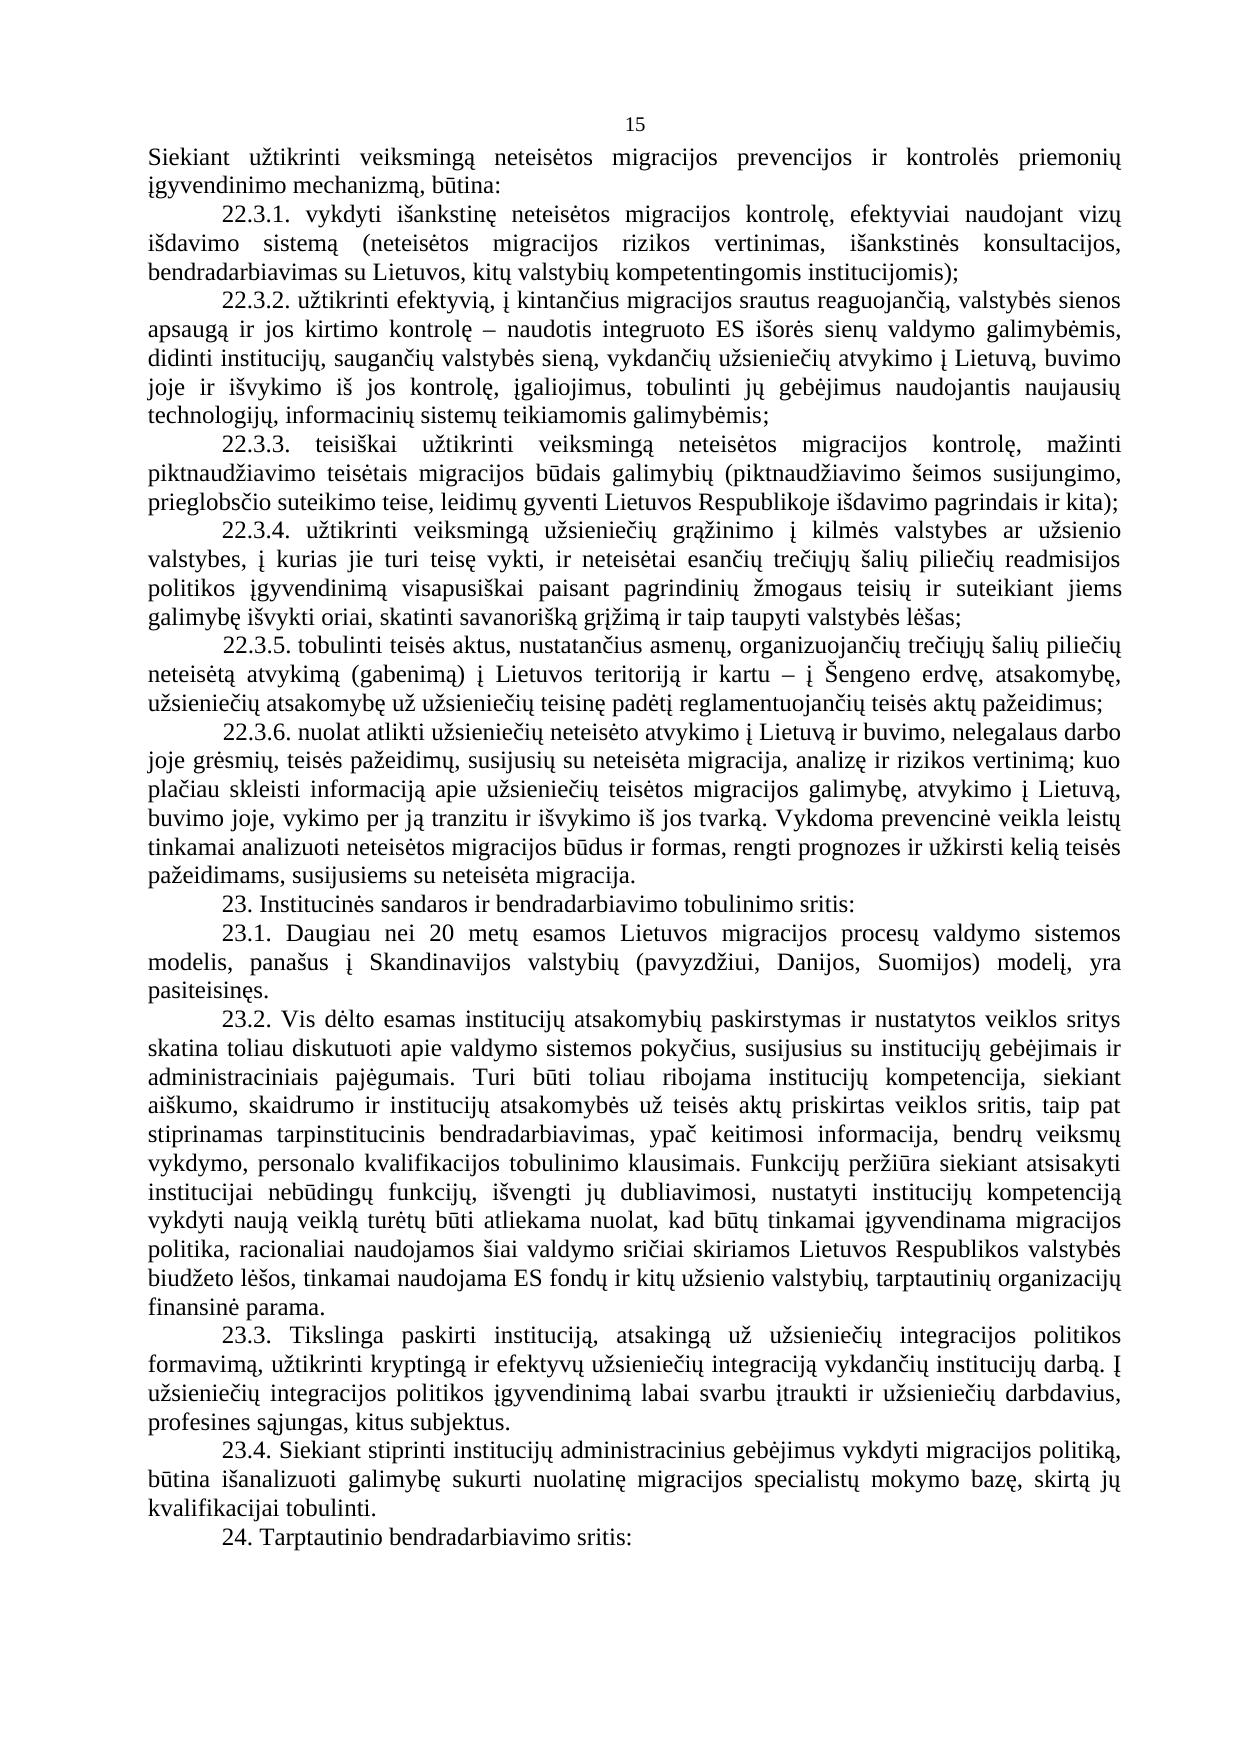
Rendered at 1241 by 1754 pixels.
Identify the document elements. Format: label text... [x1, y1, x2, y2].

text 22.3.6. nuolat atlikti užsieniečių neteisėto atvykimo į Lietuvą ir buvimo, nelegalaus darbo joje grėsmių, teisės pažeidimų, susijusių su neteisėta migracija, analizę ir rizikos vertinimą; kuo plačiau skleisti informaciją apie užsieniečių teisėtos migracijos galimybę, atvykimo į Lietuvą, buvimo joje, vykimo per ją tranzitu ir išvykimo iš jos tvarką. Vykdoma prevencinė veikla leistų tinkamai analizuoti neteisėtos migracijos būdus ir formas, rengti prognozes ir užkirsti kelią teisės pažeidimams, susijusiems su neteisėta migracija. [148, 717, 1122, 889]
text 23.3. Tikslinga paskirti instituciją, atsakingą už užsieniečių integracijos politikos formavimą, užtikrinti kryptingą ir efektyvų užsieniečių integraciją vykdančių institucijų darbą. Į užsieniečių integracijos politikos įgyvendinimą labai svarbu įtraukti ir užsieniečių darbdavius, profesines sąjungas, kitus subjektus. [148, 1320, 1122, 1435]
text 23.2. Vis dėlto esamas institucijų atsakomybių paskirstymas ir nustatytos veiklos sritys skatina toliau diskutuoti apie valdymo sistemos pokyčius, susijusius su institucijų gebėjimais ir administraciniais pajėgumais. Turi būti toliau ribojama institucijų kompetencija, siekiant aiškumo, skaidrumo ir institucijų atsakomybės už teisės aktų priskirtas veiklos sritis, taip pat stiprinamas tarpinstitucinis bendradarbiavimas, ypač keitimosi informacija, bendrų veiksmų vykdymo, personalo kvalifikacijos tobulinimo klausimais. Funkcijų peržiūra siekiant atsisakyti institucijai nebūdingų funkcijų, išvengti jų dubliavimosi, nustatyti institucijų kompetenciją vykdyti naują veiklą turėtų būti atliekama nuolat, kad būtų tinkamai įgyvendinama migracijos politika, racionaliai naudojamos šiai valdymo sričiai skiriamos Lietuvos Respublikos valstybės biudžeto lėšos, tinkamai naudojama ES fondų ir kitų užsienio valstybių, tarptautinių organizacijų finansinė parama. [148, 1004, 1122, 1320]
text 22.3.4. užtikrinti veiksmingą užsieniečių grąžinimo į kilmės valstybes ar užsienio valstybes, į kurias jie turi teisę vykti, ir neteisėtai esančių trečiųjų šalių piliečių readmisijos politikos įgyvendinimą visapusiškai paisant pagrindinių žmogaus teisių ir suteikiant jiems galimybę išvykti oriai, skatinti savanorišką grįžimą ir taip taupyti valstybės lėšas; [148, 515, 1122, 630]
text 22.3.1. vykdyti išankstinę neteisėtos migracijos kontrolę, efektyviai naudojant vizų išdavimo sistemą (neteisėtos migracijos rizikos vertinimas, išankstinės konsultacijos, bendradarbiavimas su Lietuvos, kitų valstybių kompetentingomis institucijomis); [148, 199, 1122, 285]
text 22.3.3. teisiškai užtikrinti veiksmingą neteisėtos migracijos kontrolę, mažinti piktnaudžiavimo teisėtais migracijos būdais galimybių (piktnaudžiavimo šeimos susijungimo, prieglobsčio suteikimo teise, leidimų gyventi Lietuvos Respublikoje išdavimo pagrindais ir kita); [148, 429, 1122, 515]
text 24. Tarptautinio bendradarbiavimo sritis: [148, 1522, 1122, 1550]
text Siekiant užtikrinti veiksmingą neteisėtos migracijos prevencijos ir kontrolės priemonių įgyvendinimo mechanizmą, būtina: [148, 142, 1122, 199]
text 23. Institucinės sandaros ir bendradarbiavimo tobulinimo sritis: [148, 889, 1122, 918]
text 22.3.2. užtikrinti efektyvią, į kintančius migracijos srautus reaguojančią, valstybės sienos apsaugą ir jos kirtimo kontrolę – naudotis integruoto ES išorės sienų valdymo galimybėmis, didinti institucijų, saugančių valstybės sieną, vykdančių užsieniečių atvykimo į Lietuvą, buvimo joje ir išvykimo iš jos kontrolę, įgaliojimus, tobulinti jų gebėjimus naudojantis naujausių technologijų, informacinių sistemų teikiamomis galimybėmis; [148, 285, 1122, 429]
text 22.3.5. tobulinti teisės aktus, nustatančius asmenų, organizuojančių trečiųjų šalių piliečių neteisėtą atvykimą (gabenimą) į Lietuvos teritoriją ir kartu – į Šengeno erdvę, atsakomybę, užsieniečių atsakomybę už užsieniečių teisinę padėtį reglamentuojančių teisės aktų pažeidimus; [148, 630, 1122, 717]
text 23.4. Siekiant stiprinti institucijų administracinius gebėjimus vykdyti migracijos politiką, būtina išanalizuoti galimybę sukurti nuolatinę migracijos specialistų mokymo bazę, skirtą jų kvalifikacijai tobulinti. [148, 1435, 1122, 1522]
text 23.1. Daugiau nei 20 metų esamos Lietuvos migracijos procesų valdymo sistemos modelis, panašus į Skandinavijos valstybių (pavyzdžiui, Danijos, Suomijos) modelį, yra pasiteisinęs. [148, 918, 1122, 1004]
